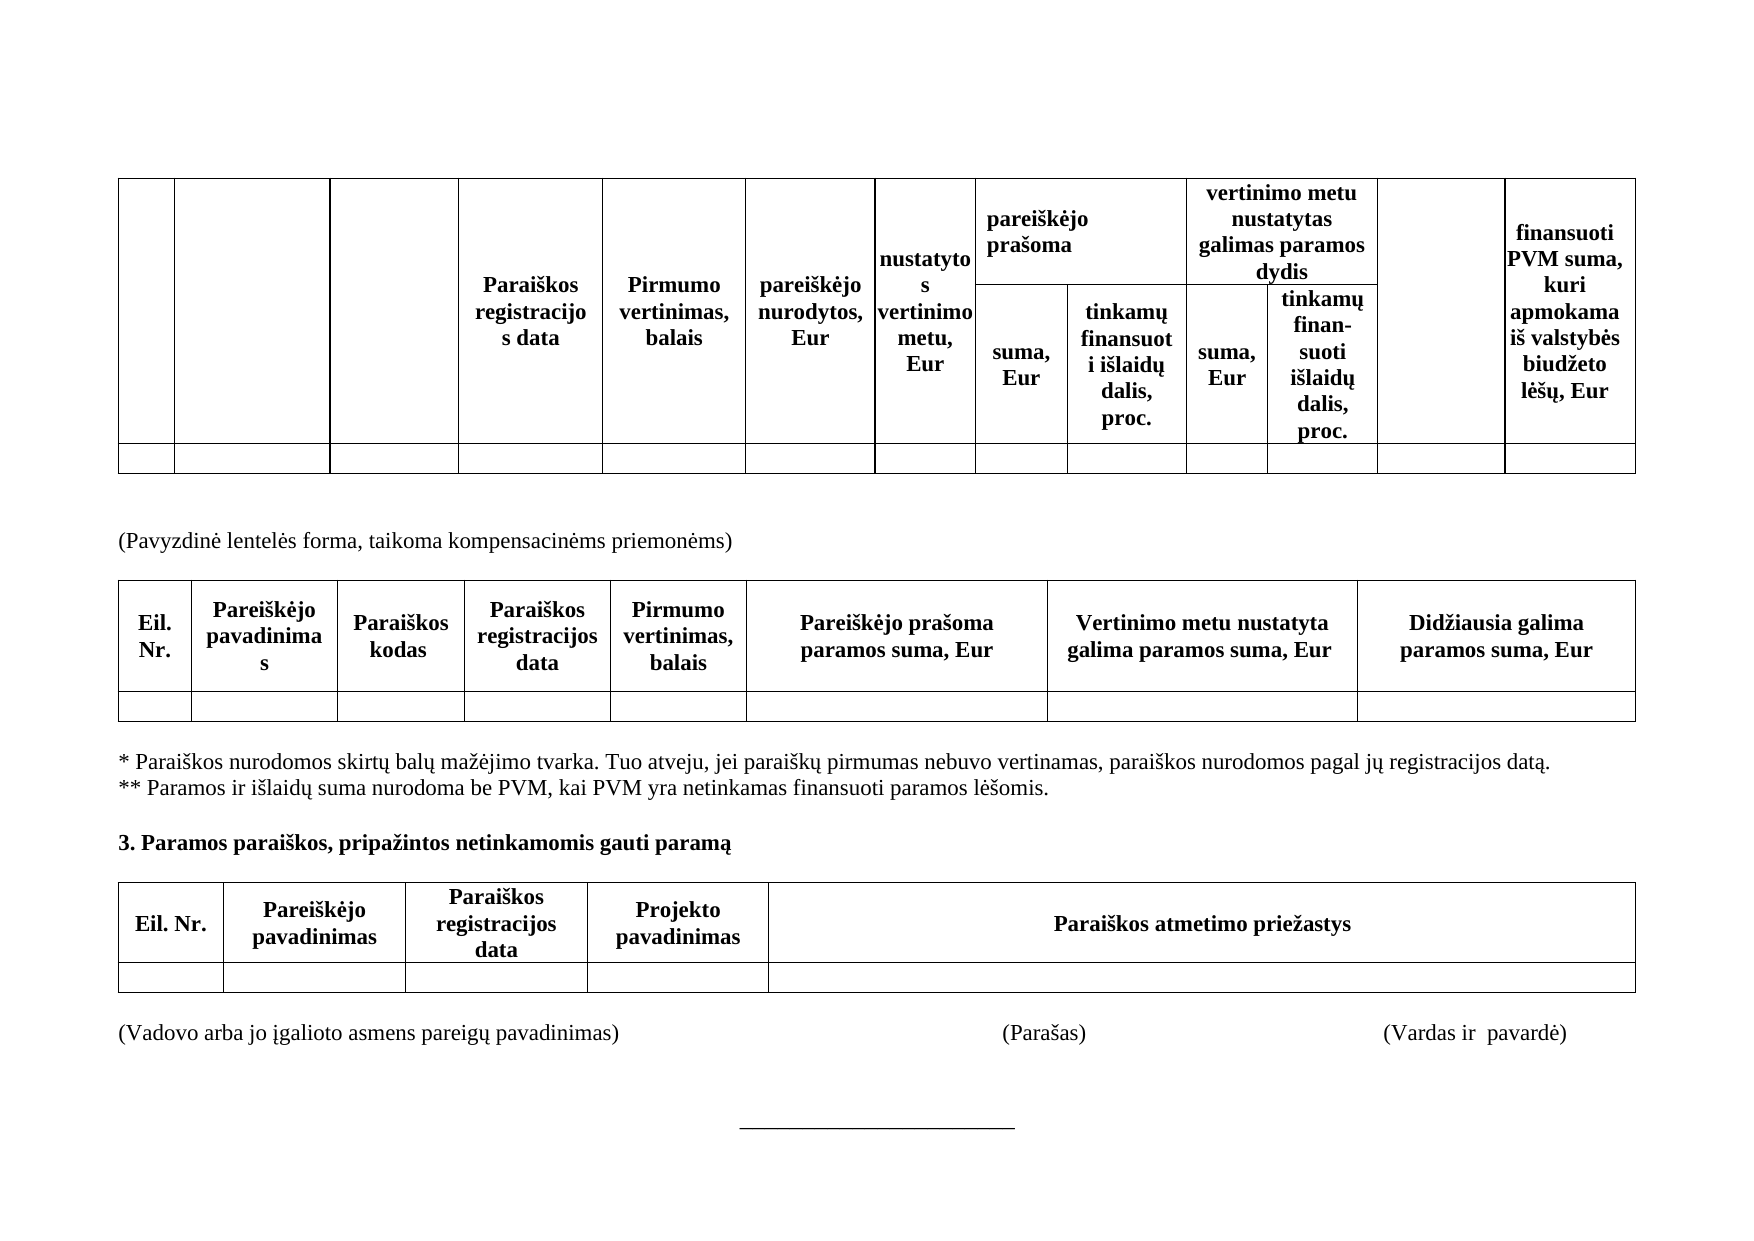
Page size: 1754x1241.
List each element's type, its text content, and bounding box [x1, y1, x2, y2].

table_cell [406, 963, 587, 992]
table_cell tinkamų finansuoti išlaidų dalis, proc. [1068, 285, 1186, 443]
table_cell [876, 444, 975, 473]
table_cell [603, 444, 745, 473]
table_header finansuoti PVM suma, kuri apmokama iš valstybės biudžeto lėšų, Eur [1506, 179, 1635, 443]
text ______________________ [118, 1103, 1636, 1132]
table_header [331, 179, 458, 443]
table_cell [1048, 692, 1357, 721]
table_header Pareiškėjo pavadinimas [224, 883, 405, 962]
table_cell [192, 692, 337, 721]
table_cell nustatytos vertinimo metu, Eur [876, 179, 975, 443]
table_cell [588, 963, 768, 992]
table_header Paraiškos registracijos data [459, 179, 602, 443]
table_cell [611, 692, 746, 721]
table_header Paraiškos kodas [338, 581, 464, 691]
table_header [175, 179, 329, 443]
table_cell [119, 444, 174, 473]
table_header Pareiškėjo prašoma paramos suma, Eur [747, 581, 1047, 691]
table_header Eil. Nr. [119, 883, 223, 962]
table_header Vertinimo metu nustatyta galima paramos suma, Eur [1048, 581, 1357, 691]
text (Pavyzdinė lentelės forma, taikoma kompensacinėms priemonėms) [118, 527, 1636, 553]
text (Vadovo arba jo įgalioto asmens pareigų pavadinimas) (Parašas) (Vardas ir pavardė) [118, 1019, 1636, 1046]
table_cell [224, 963, 405, 992]
table_header Pirmumo vertinimas, balais [603, 179, 745, 443]
table_cell [1268, 444, 1377, 473]
table_header [119, 179, 174, 443]
text ** Paramos ir išlaidų suma nurodoma be PVM, kai PVM yra netinkamas finansuoti paramos lėšomis. [118, 774, 1636, 801]
table_cell [769, 963, 1635, 992]
table_cell suma, Eur [1187, 285, 1267, 443]
table_header Didžiausia galima paramos suma, Eur [1358, 581, 1635, 691]
text * Paraiškos nurodomos skirtų balų mažėjimo tvarka. Tuo atveju, jei paraiškų pirmumas nebuvo vertinamas, paraiškos nurodomos pagal jų registracijos datą. [118, 748, 1636, 774]
table_header Pirmumo vertinimas, balais [611, 581, 746, 691]
table_cell [976, 444, 1067, 473]
table_cell [1378, 444, 1504, 473]
table_cell pareiškėjo prašoma [976, 179, 1186, 284]
table_cell [747, 692, 1047, 721]
table_cell tinkamų finan-suoti išlaidų dalis, proc. [1268, 285, 1377, 443]
table_cell pareiškėjo nurodytos, Eur [746, 179, 874, 443]
table_cell [119, 692, 191, 721]
table_cell [459, 444, 602, 473]
table_header Pareiškėjo pavadinimas [192, 581, 337, 691]
text 3. Paramos paraiškos, pripažintos netinkamomis gauti paramą [118, 829, 1636, 856]
table_header Projekto pavadinimas [588, 883, 768, 962]
table_cell suma, Eur [976, 285, 1067, 443]
table_header Eil. Nr. [119, 581, 191, 691]
table_cell [119, 963, 223, 992]
table_header [1378, 179, 1504, 443]
table_cell [338, 692, 464, 721]
table_cell [175, 444, 329, 473]
table_cell [1506, 444, 1635, 473]
table_cell [1187, 444, 1267, 473]
table_cell vertinimo metu nustatytas galimas paramos dydis [1187, 179, 1377, 284]
table_header Paraiškos registracijos data [465, 581, 610, 691]
table_header Paraiškos atmetimo priežastys [769, 883, 1635, 962]
table_cell [331, 444, 458, 473]
table_cell [746, 444, 874, 473]
table_cell [1358, 692, 1635, 721]
table_cell [465, 692, 610, 721]
table_cell [1068, 444, 1186, 473]
table_header Paraiškos registracijos data [406, 883, 587, 962]
